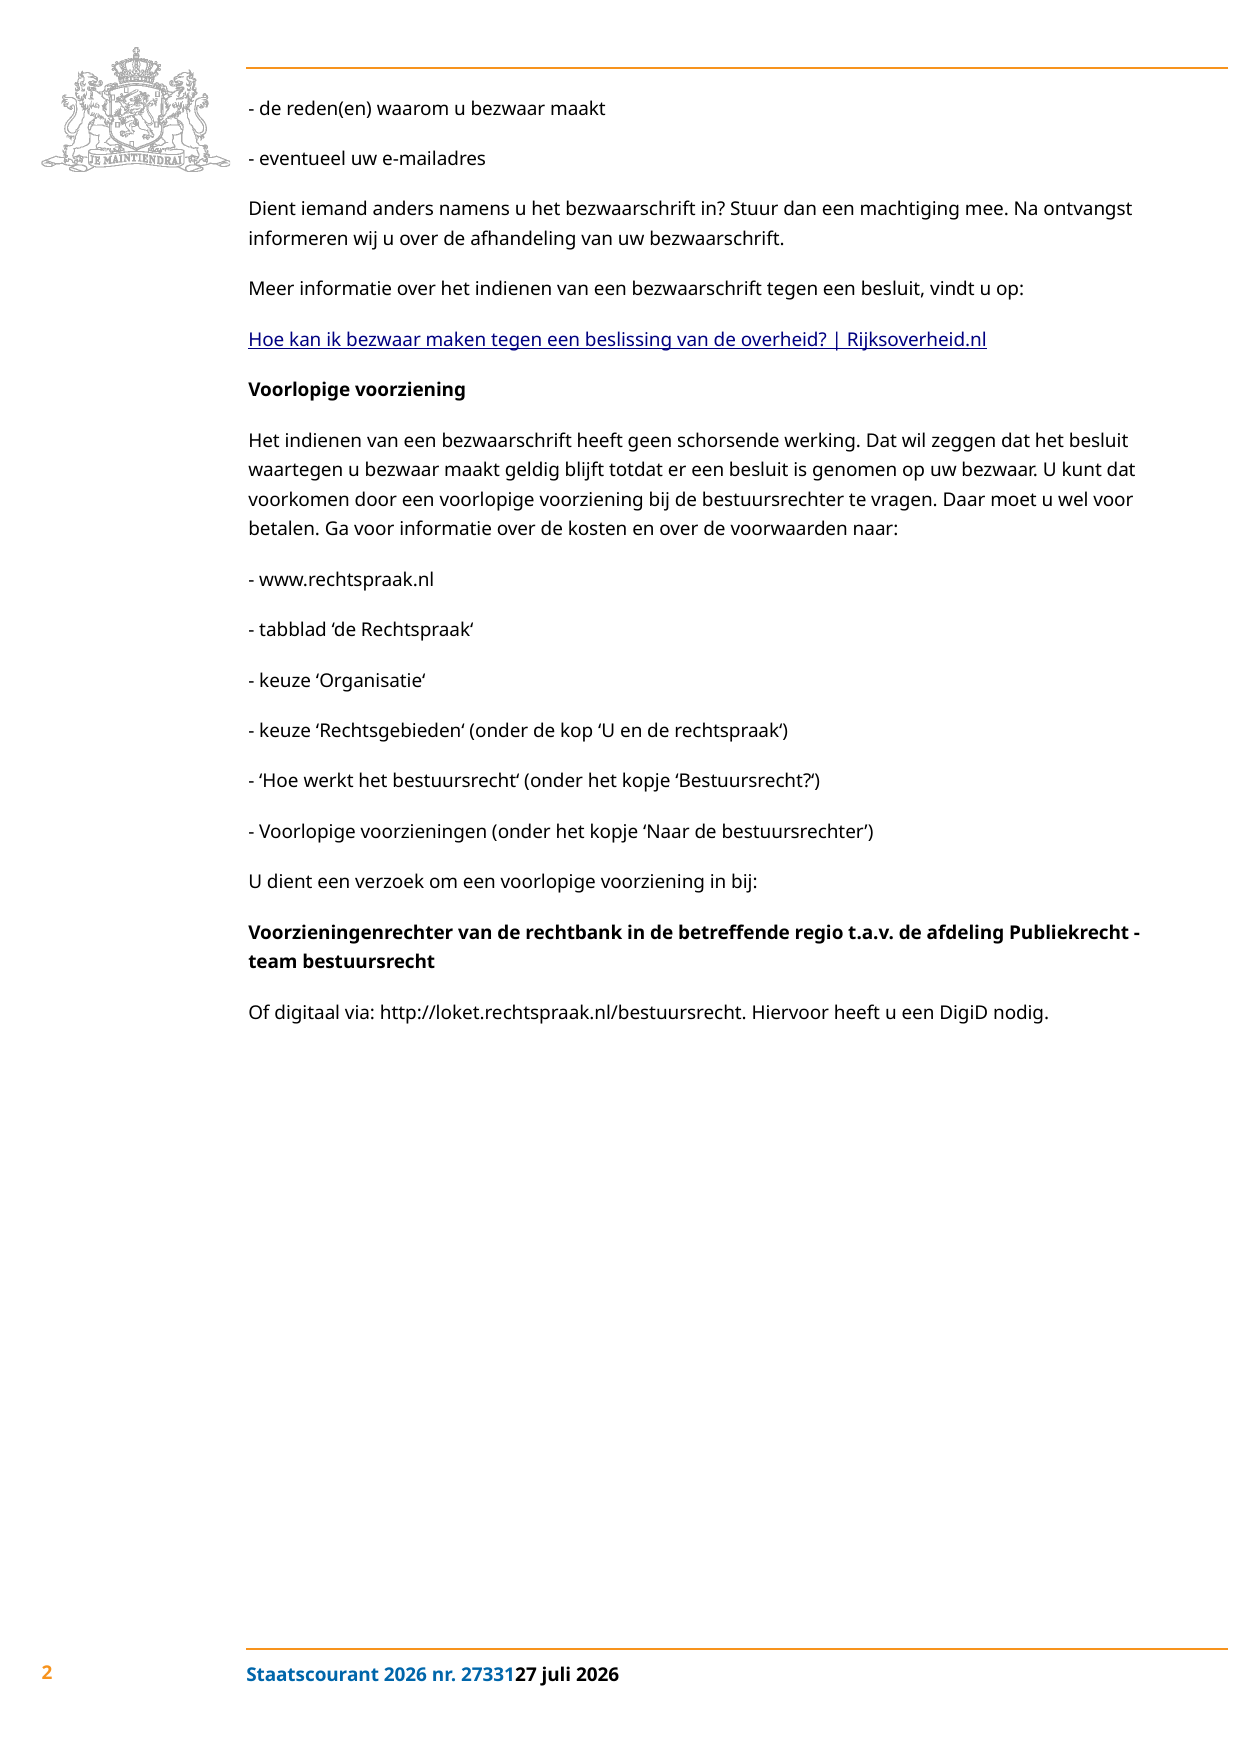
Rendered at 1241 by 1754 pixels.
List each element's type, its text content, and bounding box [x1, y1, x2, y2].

text - www.rechtspraak.nl [248, 566, 1152, 592]
text Voorzieningenrechter van de rechtbank in de betreffende regio t.a.v. de afdeling Publiekrecht - team bestuursrecht [248, 919, 1152, 974]
text Of digitaal via: http://loket.rechtspraak.nl/bestuursrecht. Hiervoor heeft u een DigiD nodig. [248, 999, 1152, 1025]
text Meer informatie over het indienen van een bezwaarschrift tegen een besluit, vindt u op: [248, 276, 1152, 301]
text - eventueel uw e-mailadres [248, 145, 1152, 171]
text - tabblad ‘de Rechtspraak‘ [248, 616, 1152, 642]
text Het indienen van een bezwaarschrift heeft geen schorsende werking. Dat wil zeggen dat het besluit waartegen u bezwaar maakt geldig blijft totdat er een besluit is genomen op uw bezwaar. U kunt dat voorkomen door een voorlopige voorziening bij de bestuursrechter te vragen. Daar moet u wel voor betalen. Ga voor informatie over de kosten en over de voorwaarden naar: [248, 427, 1152, 541]
text Voorlopige voorziening [248, 376, 1152, 402]
text - de reden(en) waarom u bezwaar maakt [248, 95, 1152, 121]
text - ‘Hoe werkt het bestuursrecht‘ (onder het kopje ‘Bestuursrecht?‘) [248, 768, 1152, 793]
text - Voorlopige voorzieningen (onder het kopje ‘Naar de bestuursrechter’) [248, 818, 1152, 844]
text Hoe kan ik bezwaar maken tegen een beslissing van de overheid? | Rijksoverheid.nl [248, 326, 1152, 352]
text - keuze ‘Rechtsgebieden‘ (onder de kop ‘U en de rechtspraak‘) [248, 717, 1152, 743]
text U dient een verzoek om een voorlopige voorziening in bij: [248, 868, 1152, 894]
text Dient iemand anders namens u het bezwaarschrift in? Stuur dan een machtiging mee. Na ontvangst informeren wij u over de afhandeling van uw bezwaarschrift. [248, 196, 1152, 251]
picture [41, 47, 231, 172]
text - keuze ‘Organisatie‘ [248, 667, 1152, 693]
